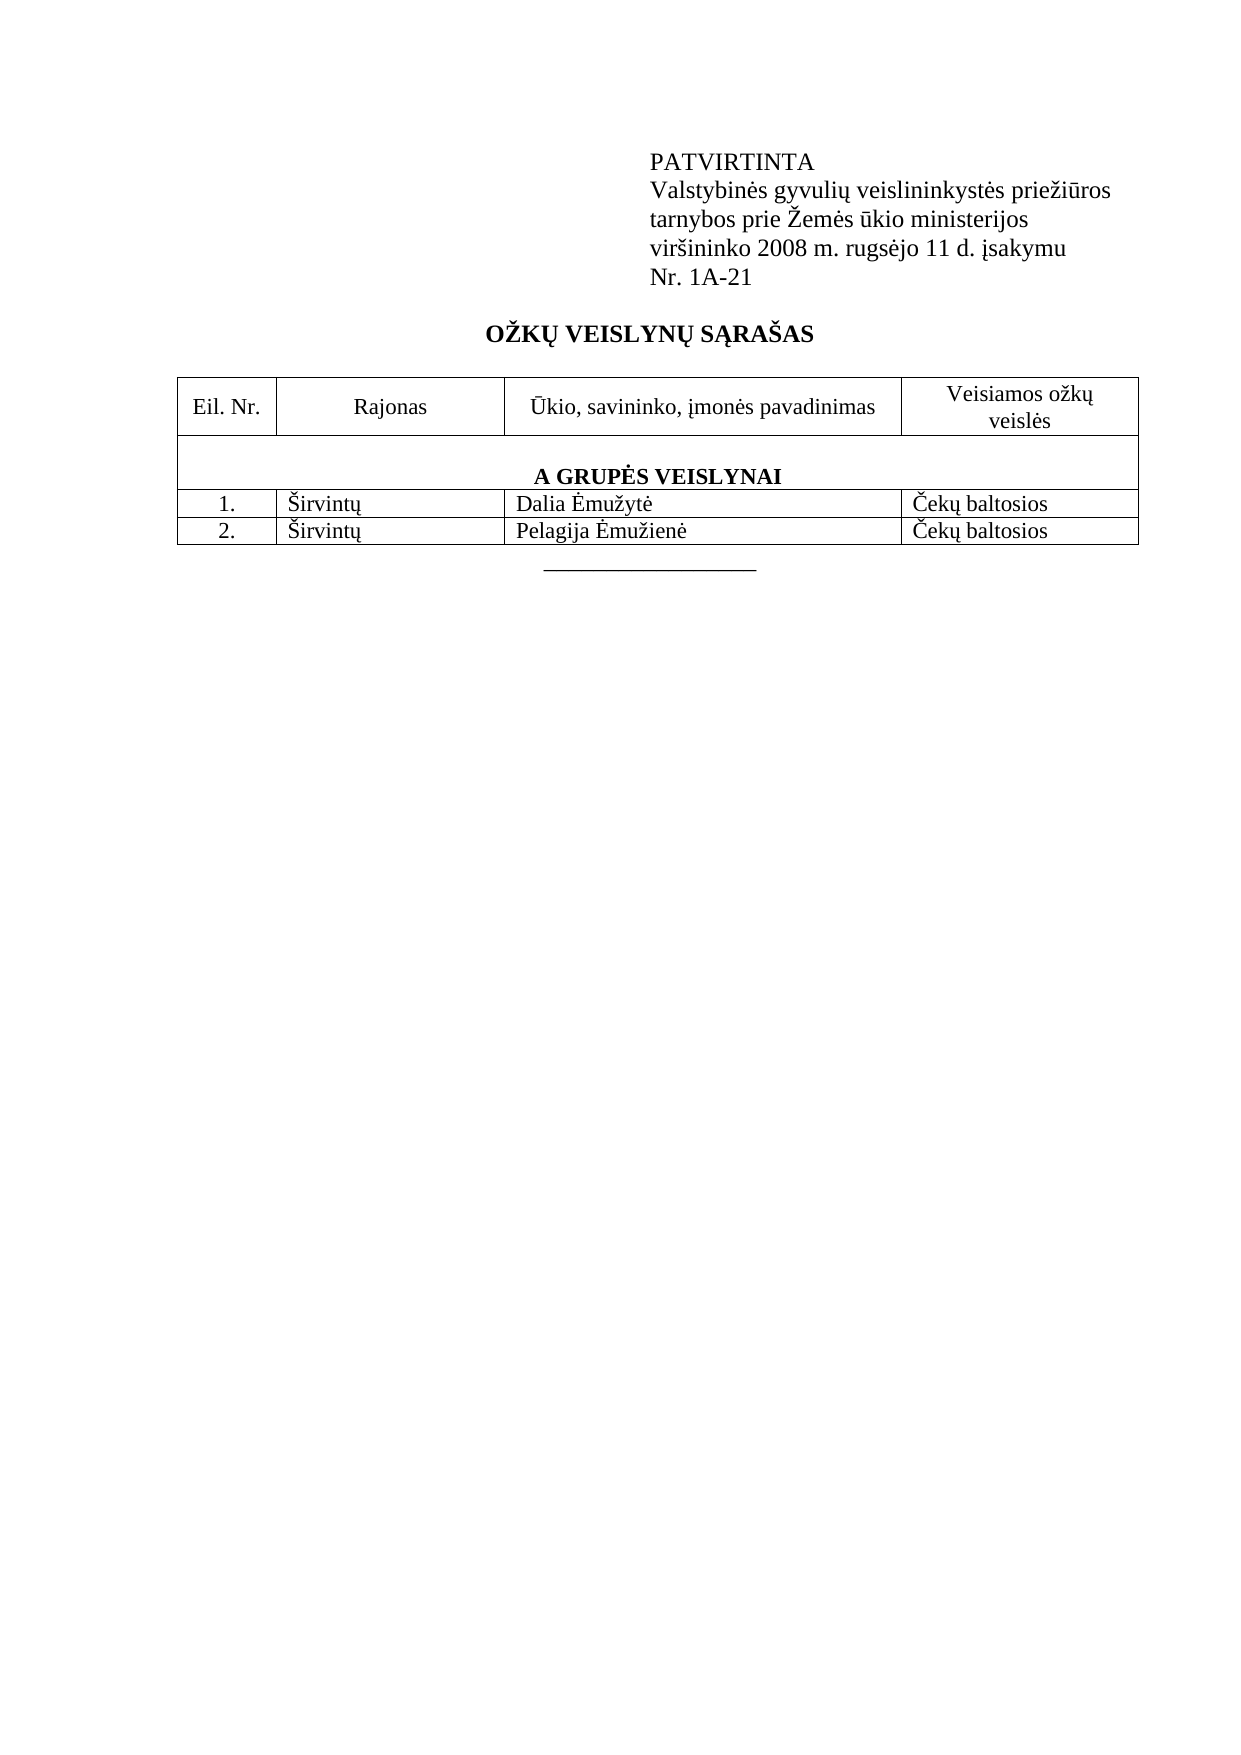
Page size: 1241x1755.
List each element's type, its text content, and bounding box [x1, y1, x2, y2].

table_cell Širvintų [277, 490, 504, 517]
text PATVIRTINTA [649, 147, 1122, 176]
table_cell 2. [178, 518, 276, 544]
table_cell Širvintų [277, 518, 504, 544]
table_cell 1. [178, 490, 276, 517]
table_header Rajonas [277, 378, 504, 435]
text Valstybinės gyvulių veislininkystės priežiūros tarnybos prie Žemės ūkio ministerijos viršininko 2008 m. rugsėjo 11 d. įsakymu Nr. 1A-21 [649, 176, 1122, 291]
table_header Veisiamos ožkų veislės [902, 378, 1138, 435]
table_header Ūkio, savininko, įmonės pavadinimas [505, 378, 901, 435]
table_cell Pelagija Ėmužienė [505, 518, 901, 544]
table_cell Dalia Ėmužytė [505, 490, 901, 517]
text OŽKŲ VEISLYNŲ SĄRAŠAS [177, 319, 1122, 348]
table_header Eil. Nr. [178, 378, 276, 435]
table_cell A GRUPĖS VEISLYNAI [178, 436, 1138, 489]
text _________________ [177, 545, 1122, 574]
table_cell Čekų baltosios [902, 518, 1138, 544]
table_cell Čekų baltosios [902, 490, 1138, 517]
